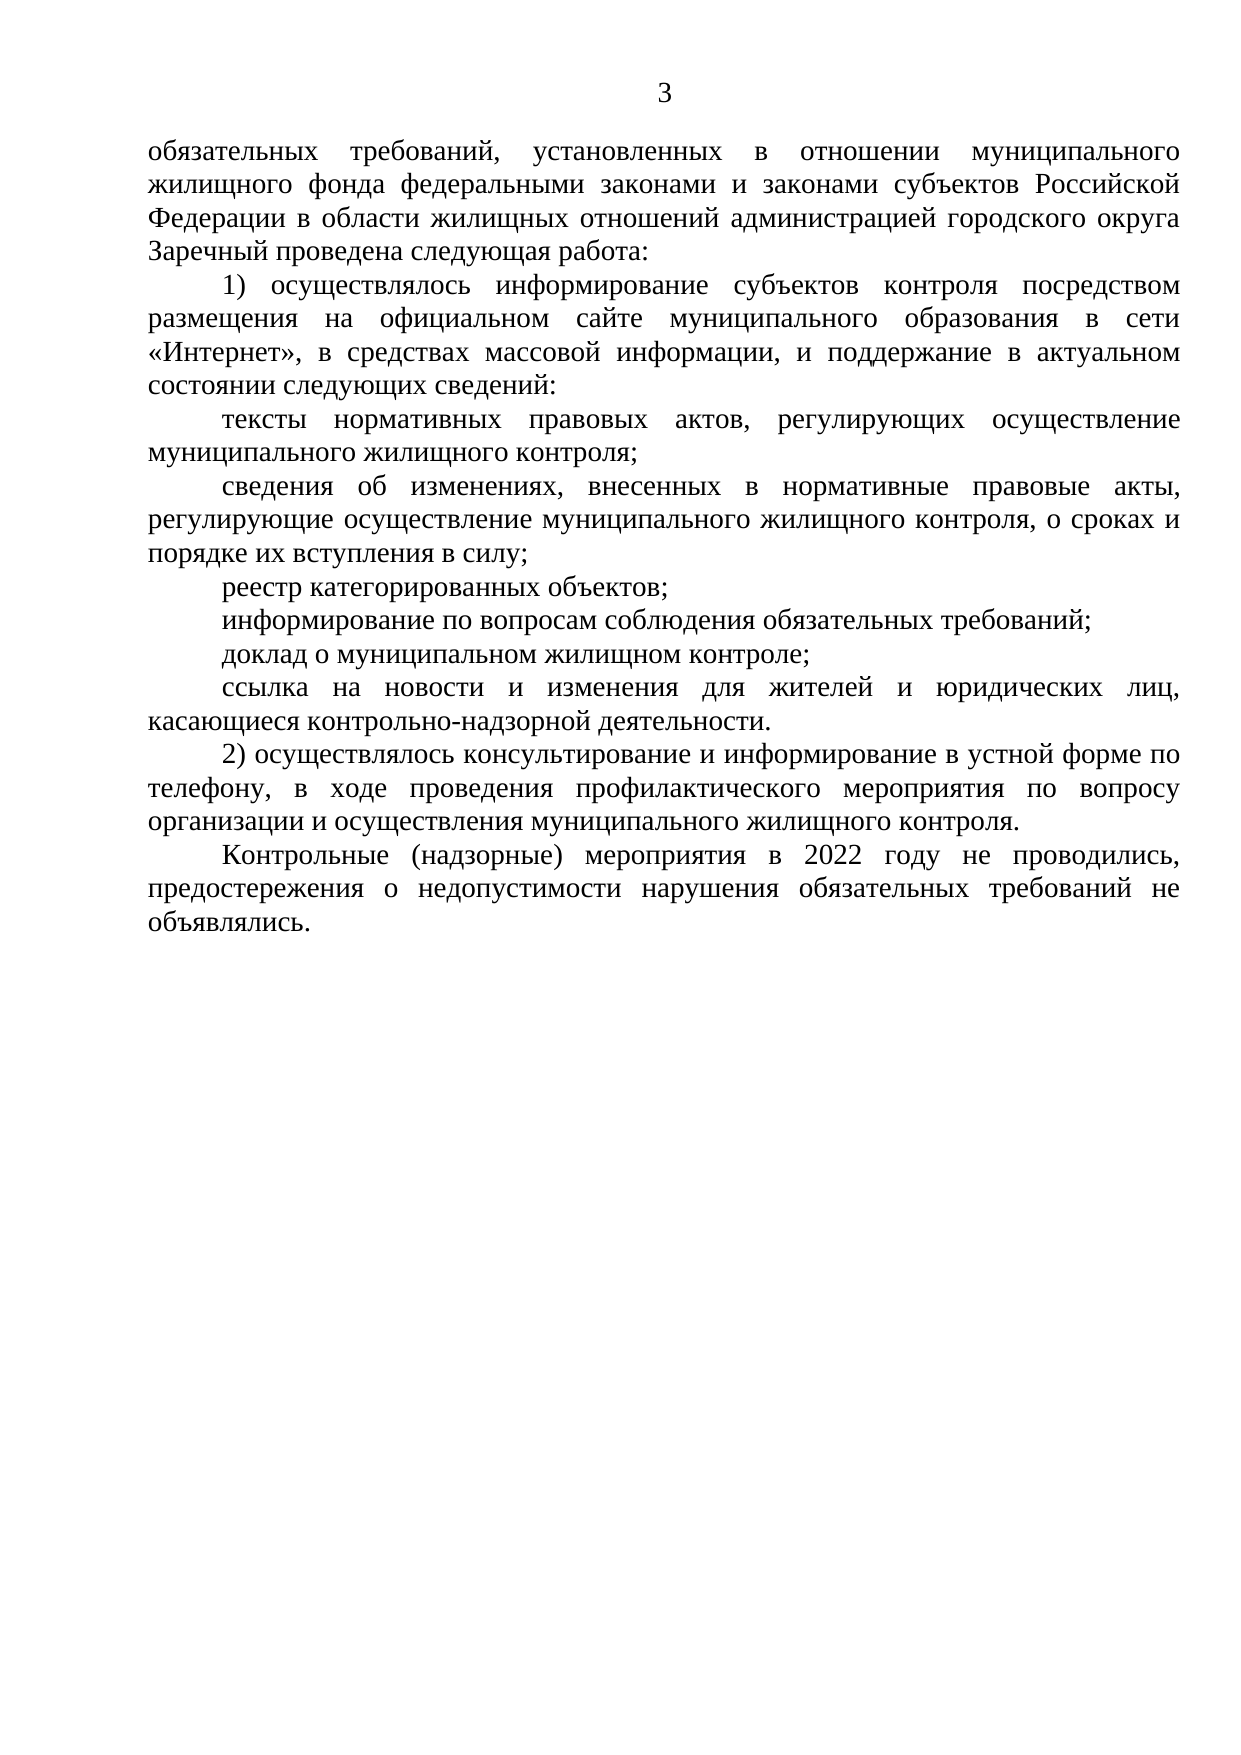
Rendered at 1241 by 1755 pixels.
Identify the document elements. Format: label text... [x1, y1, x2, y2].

text 2) осуществлялось консультирование и информирование в устной форме по телефону, в ходе проведения профилактического мероприятия по вопросу организации и осуществления муниципального жилищного контроля. [148, 736, 1181, 837]
text доклад о муниципальном жилищном контроле; [148, 636, 1181, 669]
text 1) осуществлялось информирование субъектов контроля посредством размещения на официальном сайте муниципального образования в сети «Интернет», в средствах массовой информации, и поддержание в актуальном состоянии следующих сведений: [148, 267, 1181, 401]
text информирование по вопросам соблюдения обязательных требований; [148, 602, 1181, 636]
text Контрольные (надзорные) мероприятия в 2022 году не проводились, предостережения о недопустимости нарушения обязательных требований не объявлялись. [148, 837, 1181, 938]
text обязательных требований, установленных в отношении муниципального жилищного фонда федеральными законами и законами субъектов Российской Федерации в области жилищных отношений администрацией городского округа Заречный проведена следующая работа: [148, 133, 1181, 267]
text сведения об изменениях, внесенных в нормативные правовые акты, регулирующие осуществление муниципального жилищного контроля, о сроках и порядке их вступления в силу; [148, 468, 1181, 569]
text ссылка на новости и изменения для жителей и юридических лиц, касающиеся контрольно-надзорной деятельности. [148, 669, 1181, 736]
text тексты нормативных правовых актов, регулирующих осуществление муниципального жилищного контроля; [148, 401, 1181, 468]
text реестр категорированных объектов; [148, 569, 1181, 602]
